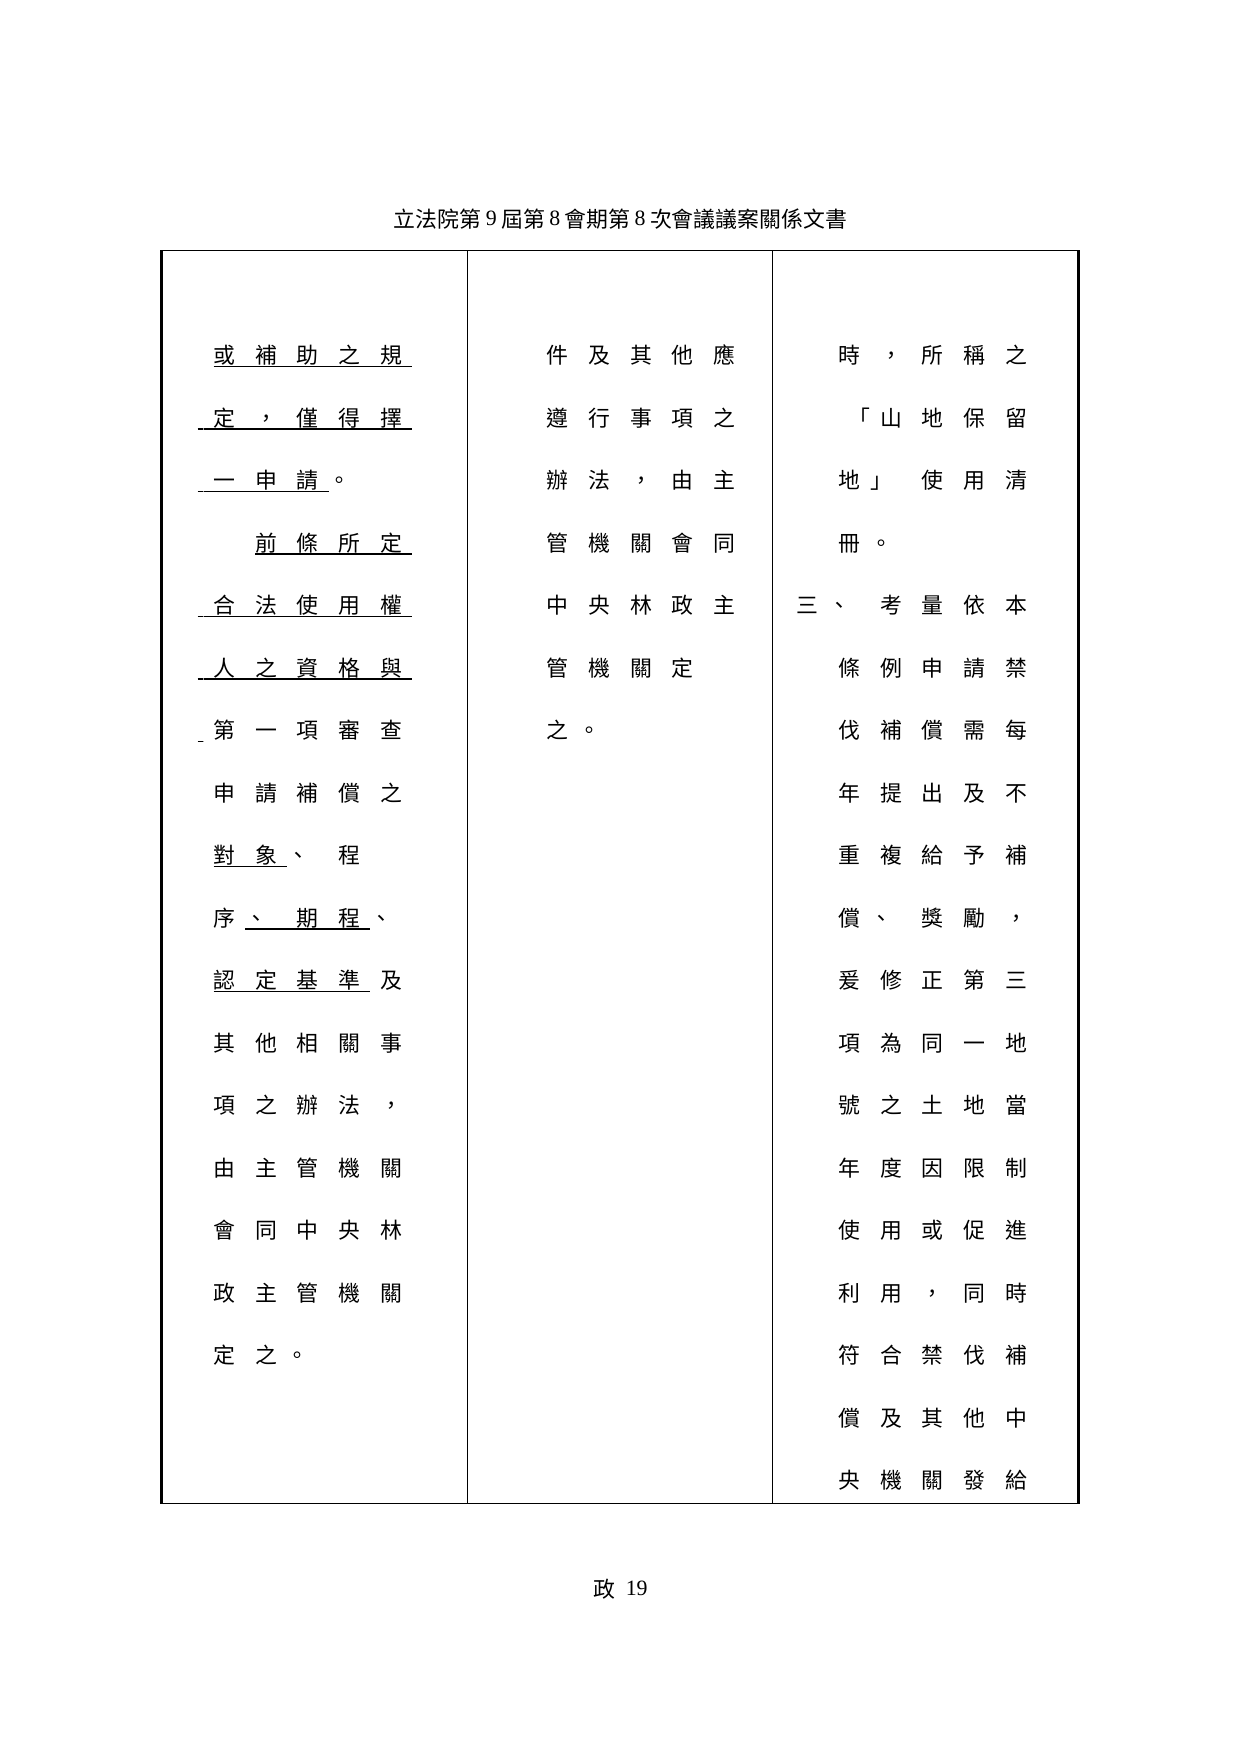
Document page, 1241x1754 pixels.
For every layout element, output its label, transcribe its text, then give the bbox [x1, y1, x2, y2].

table_cell 或補助之規定，僅得擇一申請。 前條所定合法使用權人之資格與第一項審查申請補償之對象、程序、期程、認定基準及其他相關事項之辦法，由主管機關會同中央林政主管機關定之。 [163, 251, 467, 1503]
table_cell 件及其他應遵行事項之辦法，由主管機關會同中央林政主管機關定之。 [468, 251, 772, 1503]
table_cell 時，所稱之「山地保留地」使用清冊。 三、考量依本條例申請禁伐補償需每年提出及不重複給予補償、獎勵，爰修正第三項為同一地號之土地當年度因限制使用或促進利用，同時符合禁伐補償及其他中央機關發給 [773, 251, 1077, 1503]
